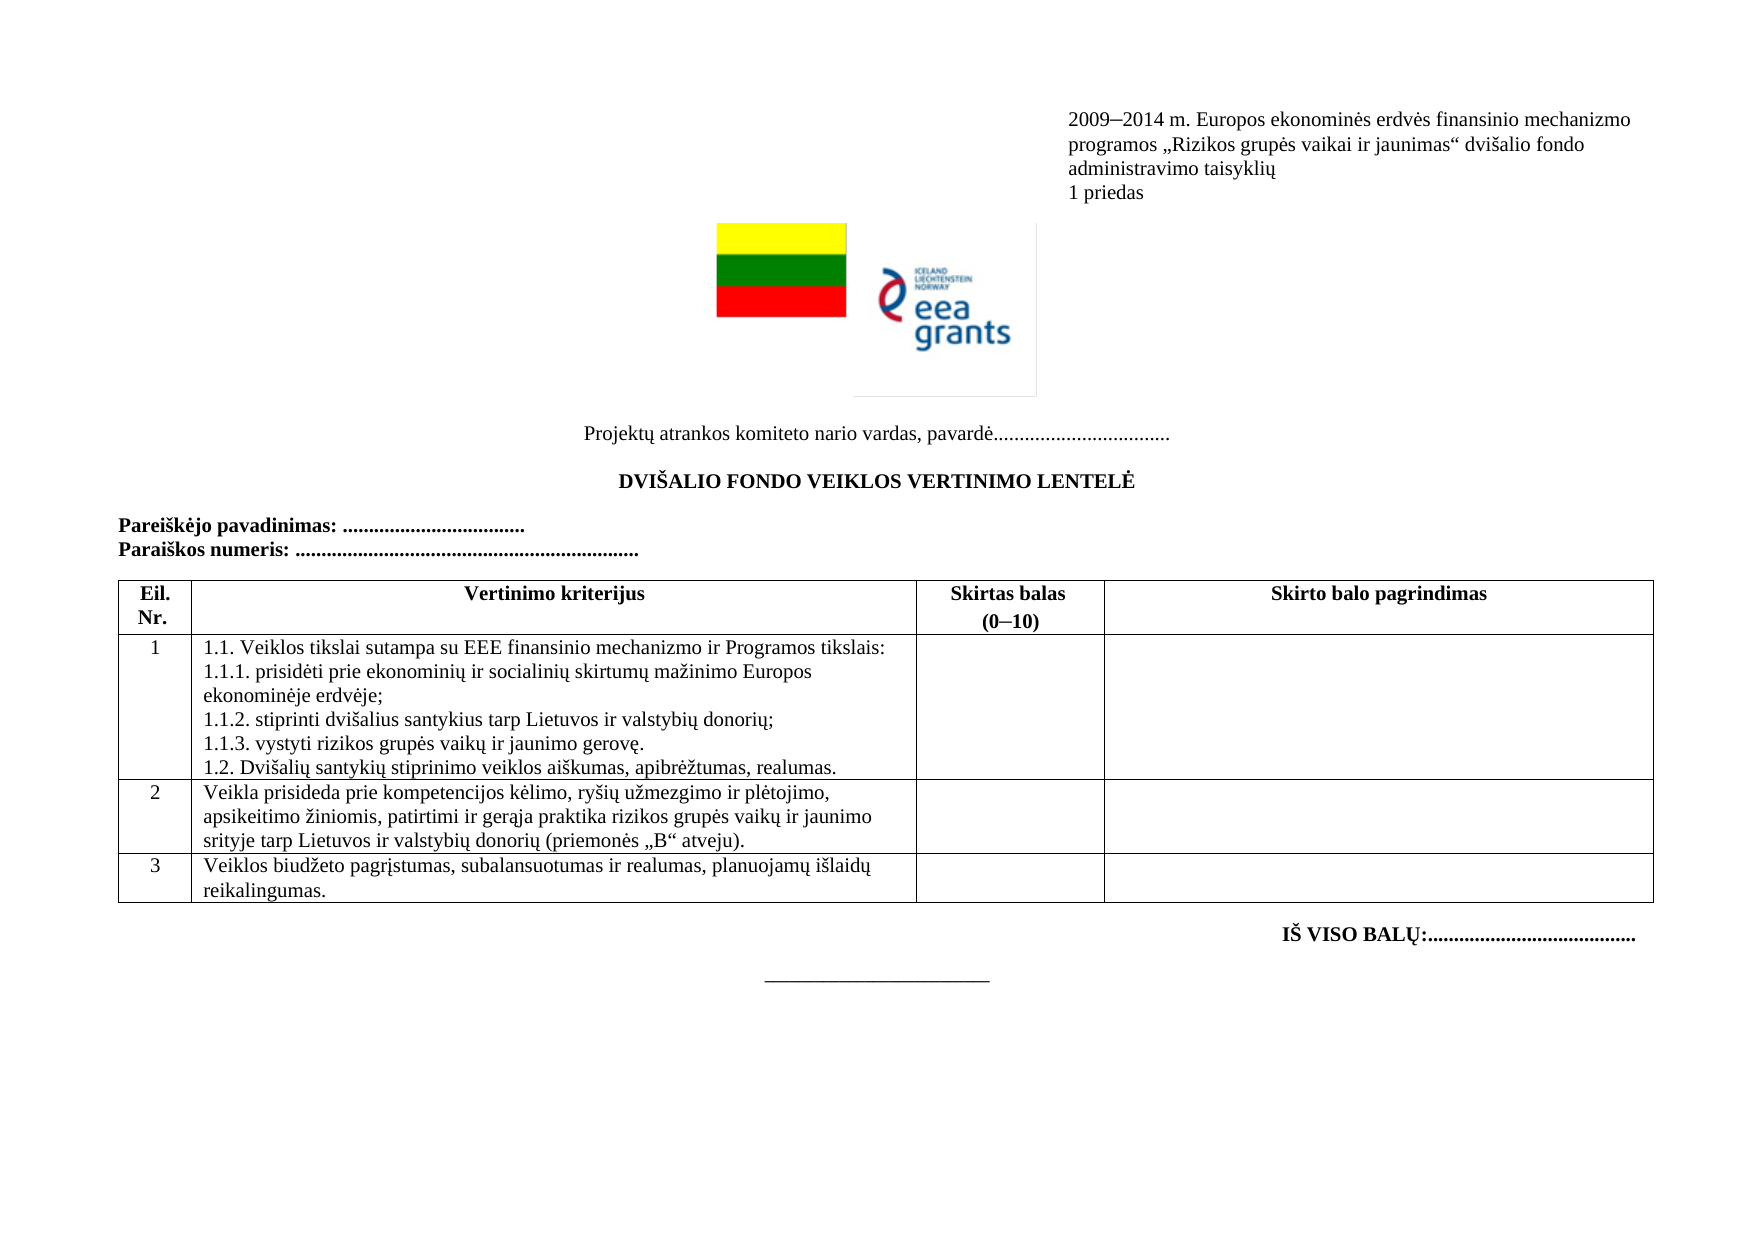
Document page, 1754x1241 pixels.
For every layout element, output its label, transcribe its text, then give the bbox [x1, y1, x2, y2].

text Pareiškėjo pavadinimas: ................................... [118, 513, 1636, 537]
table_cell [917, 780, 1104, 852]
table_cell [1105, 780, 1653, 852]
table_header Skirtas balas (0–10) [917, 581, 1104, 634]
table_cell 2 [119, 780, 191, 852]
table_header Skirto balo pagrindimas [1105, 581, 1653, 634]
text programos „Rizikos grupės vaikai ir jaunimas“ dvišalio fondo [1068, 132, 1636, 156]
table_cell Veiklos biudžeto pagrįstumas, subalansuotumas ir realumas, planuojamų išlaidų reikalingumas. [192, 854, 916, 902]
text ___________________________ [118, 965, 1636, 984]
table_cell [1105, 635, 1653, 779]
table_cell [917, 854, 1104, 902]
table_header Vertinimo kriterijus [192, 581, 916, 634]
table_cell [1105, 854, 1653, 902]
table_header Eil. Nr. [119, 581, 191, 634]
text Projektų atrankos komiteto nario vardas, pavardė.................................. [118, 421, 1636, 445]
text administravimo taisyklių [1068, 156, 1636, 180]
table_cell 3 [119, 854, 191, 902]
text 1 priedas [1068, 180, 1636, 204]
text 2009–2014 m. Europos ekonominės erdvės finansinio mechanizmo [1068, 103, 1636, 132]
table_cell 1.1. Veiklos tikslai sutampa su EEE finansinio mechanizmo ir Programos tikslais: 1.1.1. prisidėti prie ekonominių ir socialinių skirtumų mažinimo Europos ekonominėje erdvėje; 1.1.2. stiprinti dvišalius santykius tarp Lietuvos ir valstybių donorių; 1.1.3. vystyti rizikos grupės vaikų ir jaunimo gerovę. 1.2. Dvišalių santykių stiprinimo veiklos aiškumas, apibrėžtumas, realumas. [192, 635, 916, 779]
text Paraiškos numeris: .................................................................. [118, 537, 1636, 561]
table_cell Veikla prisideda prie kompetencijos kėlimo, ryšių užmezgimo ir plėtojimo, apsikeitimo žiniomis, patirtimi ir gerąja praktika rizikos grupės vaikų ir jaunimo srityje tarp Lietuvos ir valstybių donorių (priemonės „B“ atveju). [192, 780, 916, 852]
table_cell 1 [119, 635, 191, 779]
text IŠ VISO BALŲ:........................................ [118, 922, 1636, 946]
text DVIŠALIO FONDO VEIKLOS VERTINIMO LENTELĖ [118, 469, 1636, 493]
table_cell [917, 635, 1104, 779]
